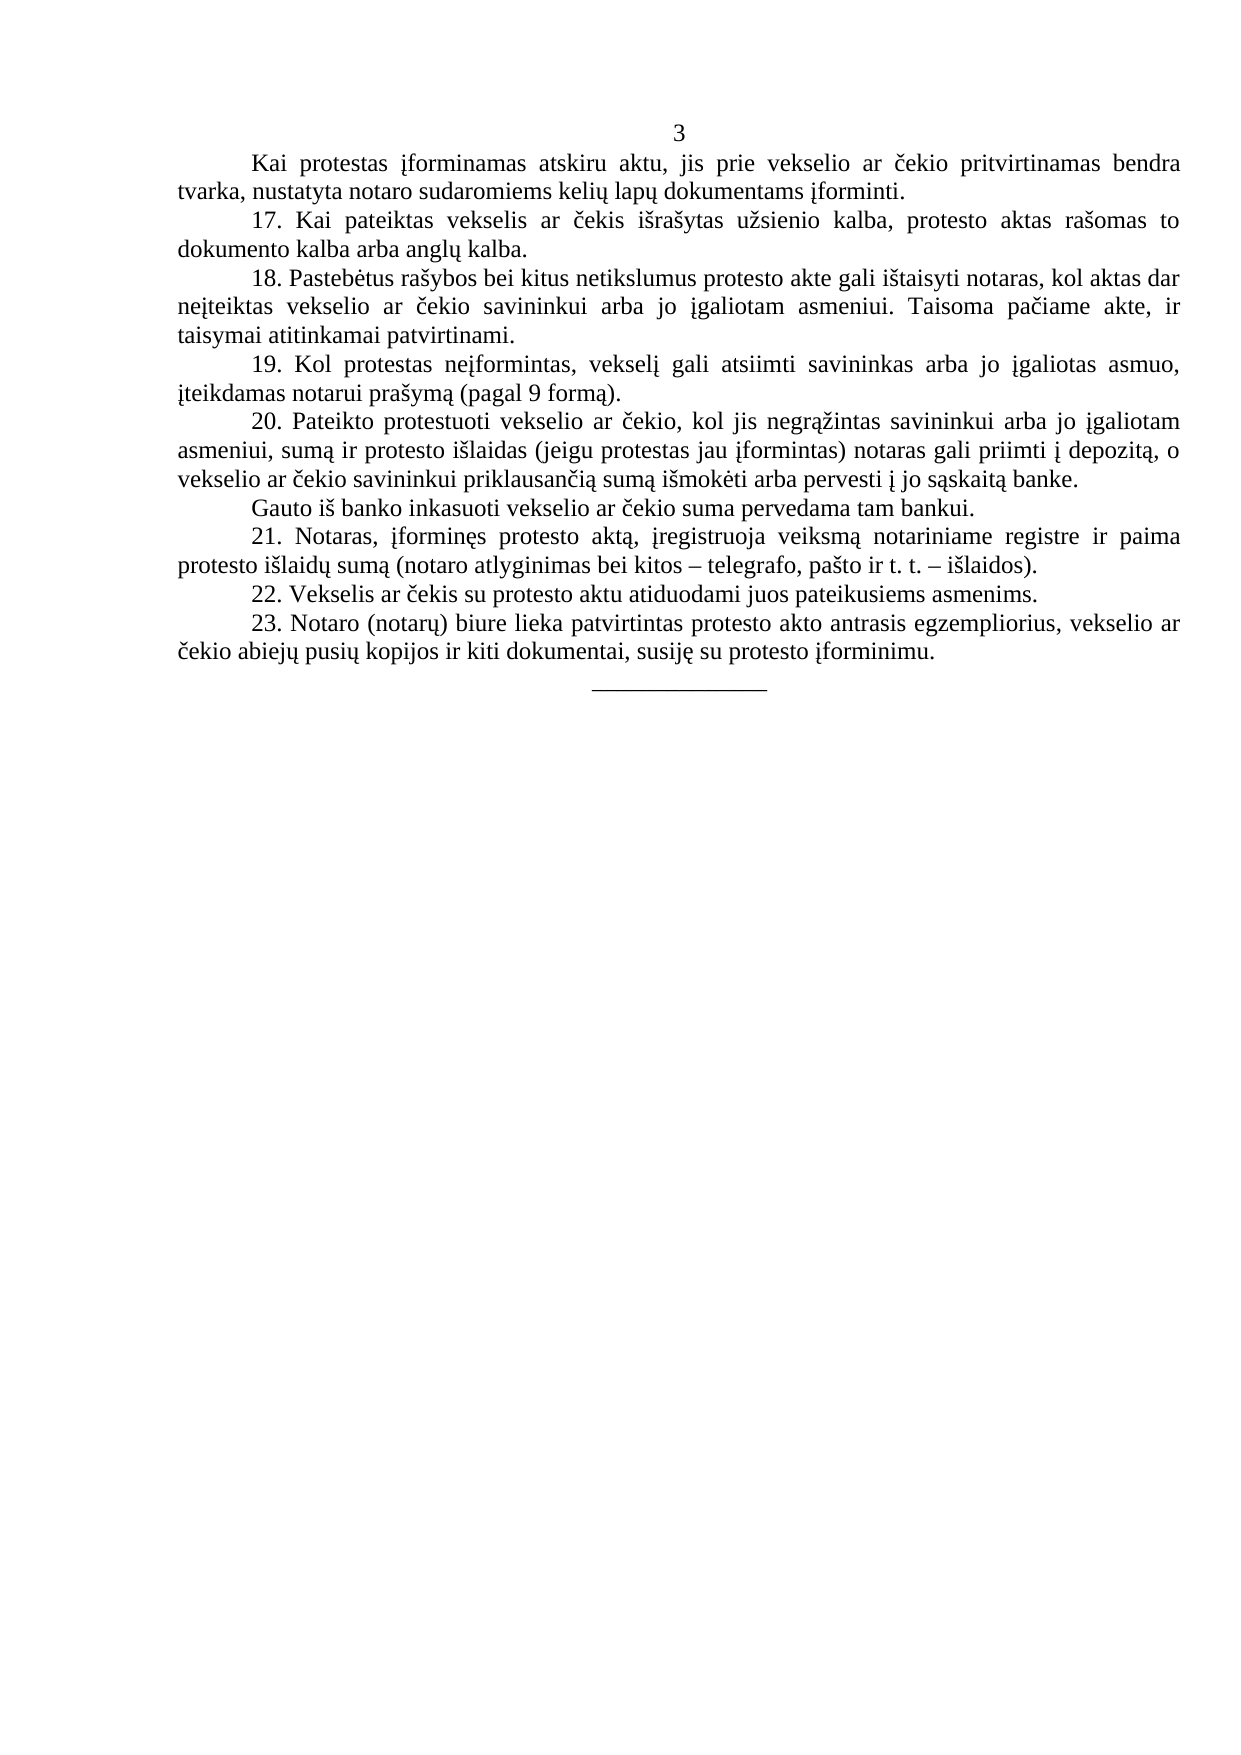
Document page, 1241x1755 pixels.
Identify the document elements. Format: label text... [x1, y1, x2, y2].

text 17. Kai pateiktas vekselis ar čekis išrašytas užsienio kalba, protesto aktas rašomas to dokumento kalba arba anglų kalba. [177, 205, 1181, 263]
text Kai protestas įforminamas atskiru aktu, jis prie vekselio ar čekio pritvirtinamas bendra tvarka, nustatyta notaro sudaromiems kelių lapų dokumentams įforminti. [177, 148, 1181, 205]
text Gauto iš banko inkasuoti vekselio ar čekio suma pervedama tam bankui. [177, 493, 1181, 521]
text 21. Notaras, įforminęs protesto aktą, įregistruoja veiksmą notariniame registre ir paima protesto išlaidų sumą (notaro atlyginimas bei kitos – telegrafo, pašto ir t. t. – išlaidos). [177, 521, 1181, 579]
text 20. Pateikto protestuoti vekselio ar čekio, kol jis negrąžintas savininkui arba jo įgaliotam asmeniui, sumą ir protesto išlaidas (jeigu protestas jau įformintas) notaras gali priimti į depozitą, o vekselio ar čekio savininkui priklausančią sumą išmokėti arba pervesti į jo sąskaitą banke. [177, 406, 1181, 493]
text 23. Notaro (notarų) biure lieka patvirtintas protesto akto antrasis egzempliorius, vekselio ar čekio abiejų pusių kopijos ir kiti dokumentai, susiję su protesto įforminimu. [177, 608, 1181, 665]
text 18. Pastebėtus rašybos bei kitus netikslumus protesto akte gali ištaisyti notaras, kol aktas dar neįteiktas vekselio ar čekio savininkui arba jo įgaliotam asmeniui. Taisoma pačiame akte, ir taisymai atitinkamai patvirtinami. [177, 263, 1181, 349]
text 22. Vekselis ar čekis su protesto aktu atiduodami juos pateikusiems asmenims. [177, 579, 1181, 608]
text ______________ [177, 665, 1181, 694]
text 19. Kol protestas neįformintas, vekselį gali atsiimti savininkas arba jo įgaliotas asmuo, įteikdamas notarui prašymą (pagal 9 formą). [177, 349, 1181, 406]
